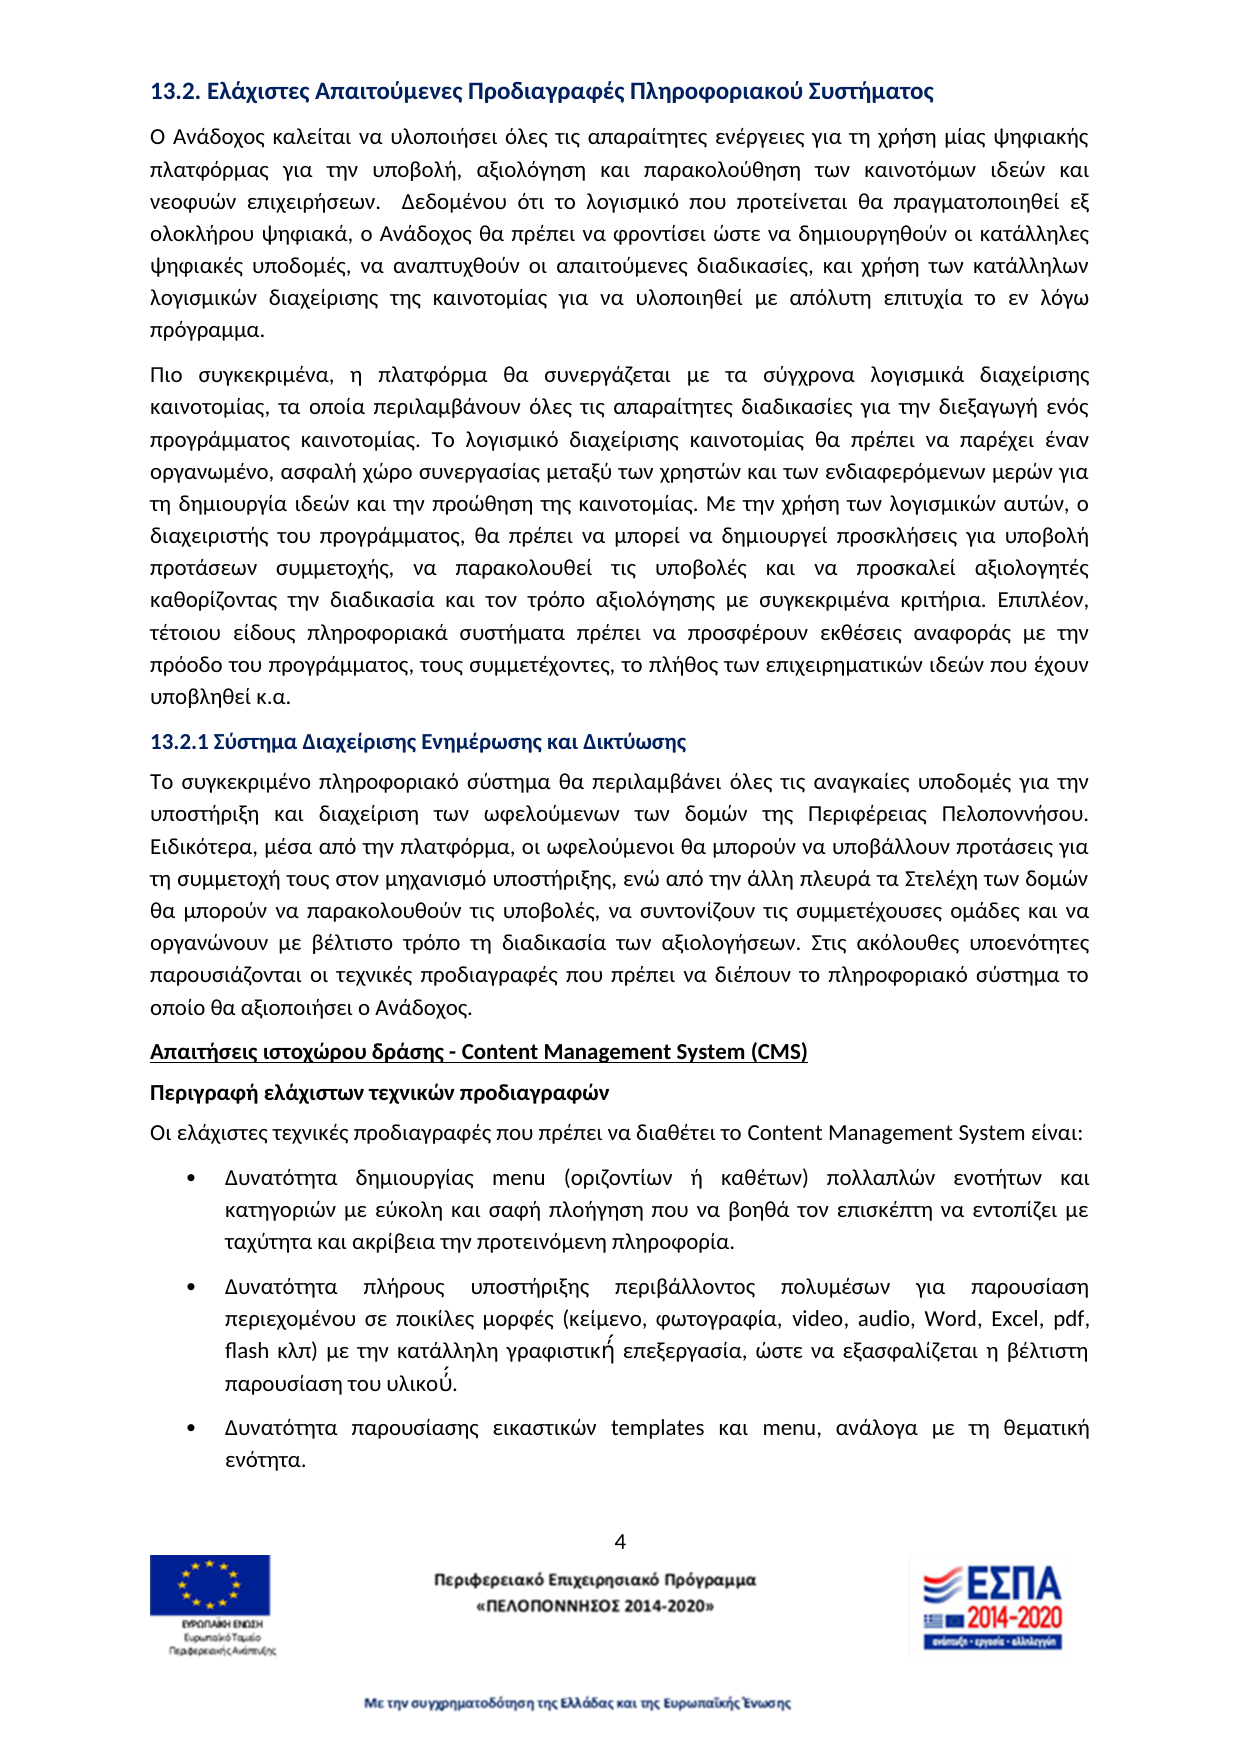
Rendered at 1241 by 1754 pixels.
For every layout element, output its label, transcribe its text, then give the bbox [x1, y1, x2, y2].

text Περιγραφή ελάχιστων τεχνικών προδιαγραφών [150, 1078, 1090, 1106]
text Πιο συγκεκριμένα, η πλατφόρμα θα συνεργάζεται με τα σύγχρονα λογισμικά διαχείρισης καινοτομίας, τα οποία περιλαμβάνουν όλες τις απαραίτητες διαδικασίες για την διεξαγωγή ενός προγράμματος καινοτομίας. Το λογισμικό διαχείρισης καινοτομίας θα πρέπει να παρέχει έναν οργανωμένο, ασφαλή χώρο συνεργασίας μεταξύ των χρηστών και των ενδιαφερόμενων μερών για τη δημιουργία ιδεών και την προώθηση της καινοτομίας. Με την χρήση των λογισμικών αυτών, ο διαχειριστής του προγράμματος, θα πρέπει να μπορεί να δημιουργεί προσκλήσεις για υποβολή προτάσεων συμμετοχής, να παρακολουθεί τις υποβολές και να προσκαλεί αξιολογητές καθορίζοντας την διαδικασία και τον τρόπο αξιολόγησης με συγκεκριμένα κριτήρια. Επιπλέον, τέτοιου είδους πληροφοριακά συστήματα πρέπει να προσφέρουν εκθέσεις αναφοράς με την πρόοδο του προγράμματος, τους συμμετέχοντες, το πλήθος των επιχειρηματικών ιδεών που έχουν υποβληθεί κ.α. [150, 360, 1090, 710]
text Το συγκεκριμένο πληροφοριακό σύστημα θα περιλαμβάνει όλες τις αναγκαίες υποδομές για την υποστήριξη και διαχείριση των ωφελούμενων των δομών της Περιφέρειας Πελοποννήσου. Ειδικότερα, μέσα από την πλατφόρμα, οι ωφελούμενοι θα μπορούν να υποβάλλουν προτάσεις για τη συμμετοχή τους στον μηχανισμό υποστήριξης, ενώ από την άλλη πλευρά τα Στελέχη των δομών θα μπορούν να παρακολουθούν τις υποβολές, να συντονίζουν τις συμμετέχουσες ομάδες και να οργανώνουν με βέλτιστο τρόπο τη διαδικασία των αξιολογήσεων. Στις ακόλουθες υποενότητες παρουσιάζονται οι τεχνικές προδιαγραφές που πρέπει να διέπουν το πληροφοριακό σύστημα το οποίο θα αξιοποιήσει ο Ανάδοχος. [150, 767, 1090, 1021]
text 13.2.1 Σύστημα Διαχείρισης Ενημέρωσης και Δικτύωσης [150, 727, 1090, 755]
list Δυνατότητα πλήρους υποστήριξης περιβάλλοντος πολυμέσων για παρουσίαση περιεχομένου σε ποικίλες μορφές (κείμενο, φωτογραφία, video, audio, Word, Excel, pdf, flash κλπ) με την κατάλληλη γραφιστική́ επεξεργασία, ώστε να εξασφαλίζεται η βέλτιστη παρουσίαση του υλικού́. [187, 1272, 1090, 1397]
text 13.2. Ελάχιστες Απαιτούμενες Προδιαγραφές Πληροφοριακού Συστήματος [150, 75, 1090, 106]
text Ο Ανάδοχος καλείται να υλοποιήσει όλες τις απαραίτητες ενέργειες για τη χρήση μίας ψηφιακής πλατφόρμας για την υποβολή, αξιολόγηση και παρακολούθηση των καινοτόμων ιδεών και νεοφυών επιχειρήσεων. Δεδομένου ότι το λογισμικό που προτείνεται θα πραγματοποιηθεί εξ ολοκλήρου ψηφιακά, ο Ανάδοχος θα πρέπει να φροντίσει ώστε να δημιουργηθούν οι κατάλληλες ψηφιακές υποδομές, να αναπτυχθούν οι απαιτούμενες διαδικασίες, και χρήση των κατάλληλων λογισμικών διαχείρισης της καινοτομίας για να υλοποιηθεί με απόλυτη επιτυχία το εν λόγω πρόγραμμα. [150, 122, 1090, 344]
list Δυνατότητα δημιουργίας menu (οριζοντίων ή καθέτων) πολλαπλών ενοτήτων και κατηγοριών με εύκολη και σαφή πλοήγηση που να βοηθά τον επισκέπτη να εντοπίζει με ταχύτητα και ακρίβεια την προτεινόμενη πληροφορία. [187, 1163, 1090, 1256]
text Οι ελάχιστες τεχνικές προδιαγραφές που πρέπει να διαθέτει το Content Management System είναι: [150, 1118, 1090, 1146]
list Δυνατότητα παρουσίασης εικαστικών templates και menu, ανάλογα με τη θεματική ενότητα. [187, 1413, 1090, 1474]
text Απαιτήσεις ιστοχώρου δράσης - Content Management System (CMS) [150, 1037, 1090, 1065]
